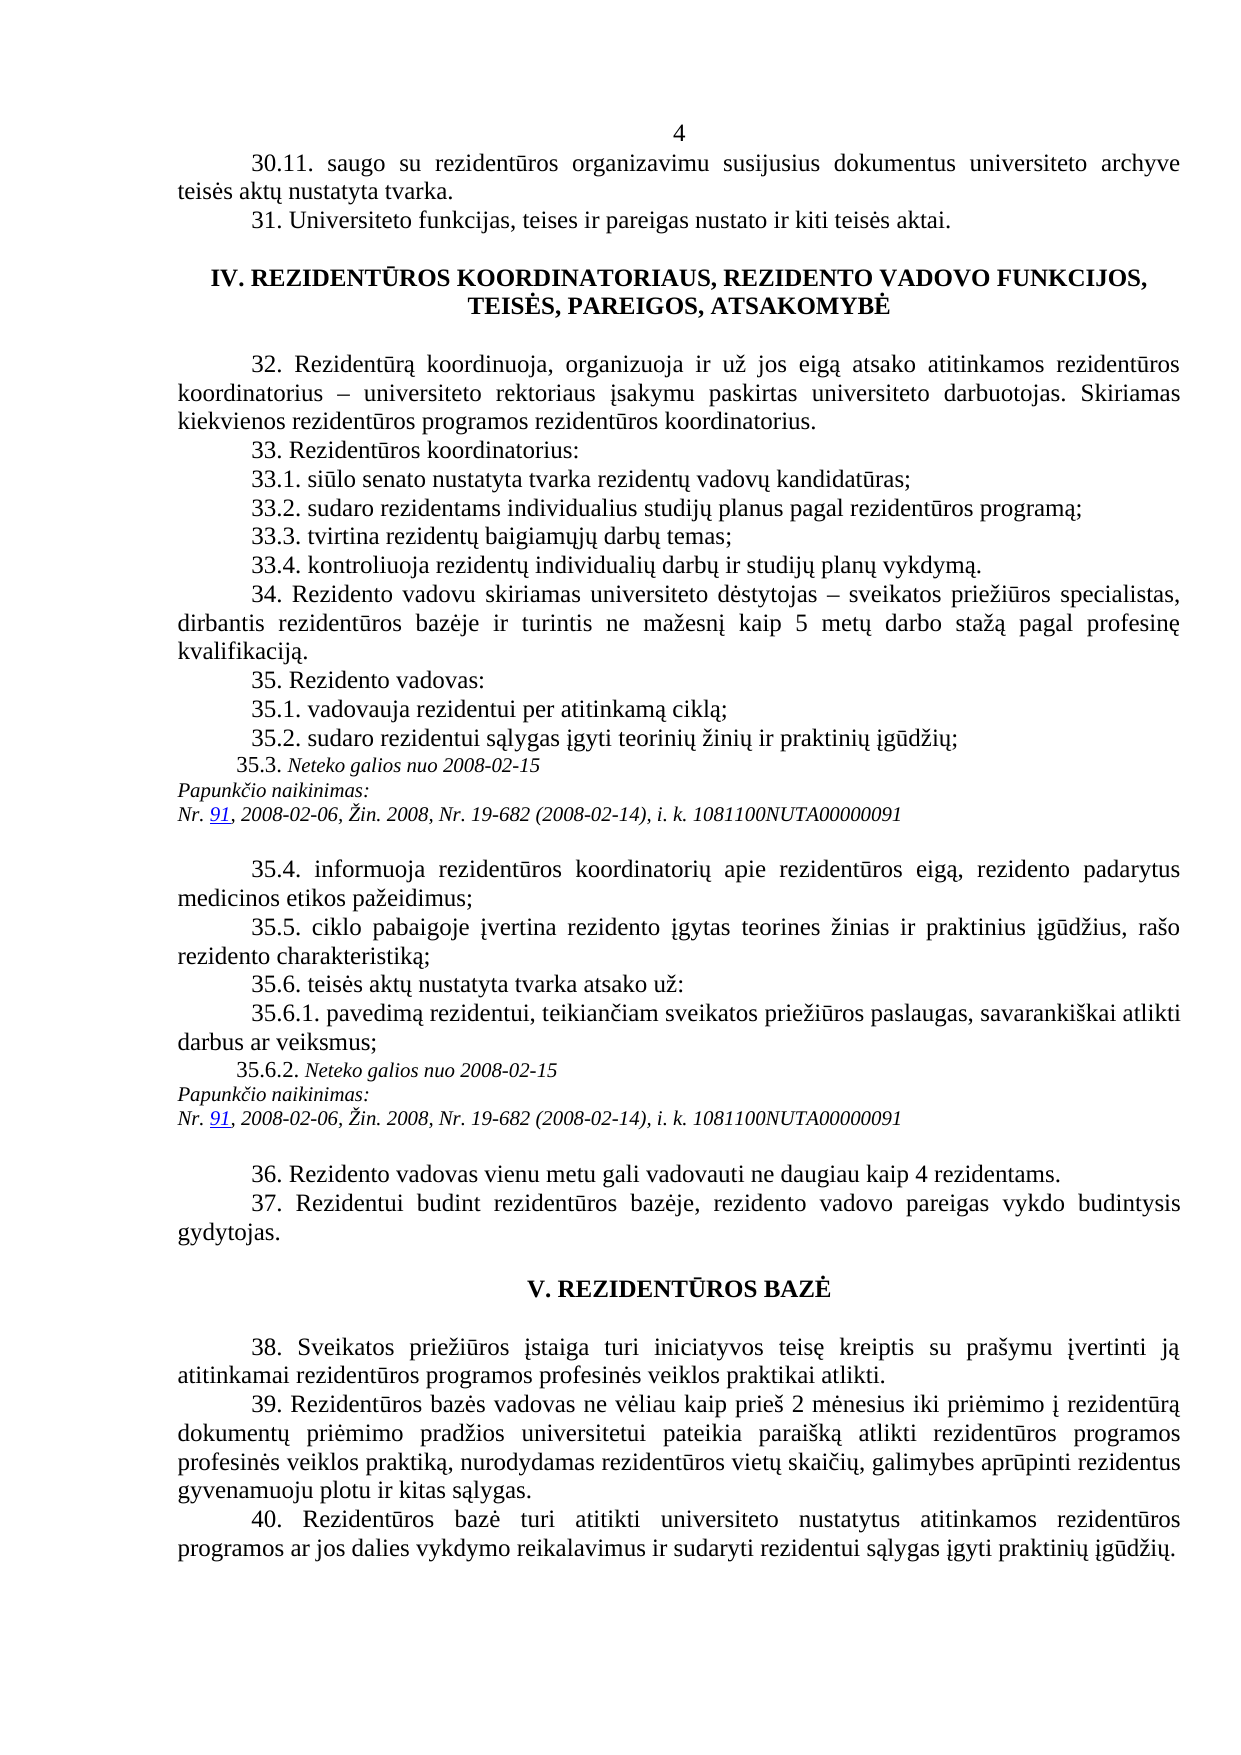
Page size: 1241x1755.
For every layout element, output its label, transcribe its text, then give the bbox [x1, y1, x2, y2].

text 33.4. kontroliuoja rezidentų individualių darbų ir studijų planų vykdymą. [177, 550, 1181, 579]
text 39. Rezidentūros bazės vadovas ne vėliau kaip prieš 2 mėnesius iki priėmimo į rezidentūrą dokumentų priėmimo pradžios universitetui pateikia paraišką atlikti rezidentūros programos profesinės veiklos praktiką, nurodydamas rezidentūros vietų skaičių, galimybes aprūpinti rezidentus gyvenamuoju plotu ir kitas sąlygas. [177, 1389, 1181, 1504]
text 34. Rezidento vadovu skiriamas universiteto dėstytojas – sveikatos priežiūros specialistas, dirbantis rezidentūros bazėje ir turintis ne mažesnį kaip 5 metų darbo stažą pagal profesinę kvalifikaciją. [177, 579, 1181, 665]
text 35.2. sudaro rezidentui sąlygas įgyti teorinių žinių ir praktinių įgūdžių; [177, 723, 1181, 751]
text 35.6. teisės aktų nustatyta tvarka atsako už: [177, 969, 1181, 998]
text 35.6.2. Neteko galios nuo 2008-02-15 [177, 1056, 1181, 1082]
text 32. Rezidentūrą koordinuoja, organizuoja ir už jos eigą atsako atitinkamos rezidentūros koordinatorius – universiteto rektoriaus įsakymu paskirtas universiteto darbuotojas. Skiriamas kiekvienos rezidentūros programos rezidentūros koordinatorius. [177, 349, 1181, 435]
text Nr. 91, 2008-02-06, Žin. 2008, Nr. 19-682 (2008-02-14), i. k. 1081100NUTA00000091 [177, 802, 1181, 826]
text 35. Rezidento vadovas: [177, 665, 1181, 694]
text Papunkčio naikinimas: [177, 1082, 1181, 1106]
text 30.11. saugo su rezidentūros organizavimu susijusius dokumentus universiteto archyve teisės aktų nustatyta tvarka. [177, 148, 1181, 205]
text 33.2. sudaro rezidentams individualius studijų planus pagal rezidentūros programą; [177, 493, 1181, 521]
text 31. Universiteto funkcijas, teises ir pareigas nustato ir kiti teisės aktai. [177, 205, 1181, 234]
text 33.3. tvirtina rezidentų baigiamųjų darbų temas; [177, 521, 1181, 550]
text 35.3. Neteko galios nuo 2008-02-15 [177, 751, 1181, 778]
text 36. Rezidento vadovas vienu metu gali vadovauti ne daugiau kaip 4 rezidentams. [177, 1159, 1181, 1188]
text 35.4. informuoja rezidentūros koordinatorių apie rezidentūros eigą, rezidento padarytus medicinos etikos pažeidimus; [177, 854, 1181, 912]
text TEISĖS, PAREIGOS, ATSAKOMYBĖ [177, 291, 1181, 320]
text 35.1. vadovauja rezidentui per atitinkamą ciklą; [177, 694, 1181, 723]
text 33.1. siūlo senato nustatyta tvarka rezidentų vadovų kandidatūras; [177, 464, 1181, 493]
text 38. Sveikatos priežiūros įstaiga turi iniciatyvos teisę kreiptis su prašymu įvertinti ją atitinkamai rezidentūros programos profesinės veiklos praktikai atlikti. [177, 1332, 1181, 1389]
text 33. Rezidentūros koordinatorius: [177, 435, 1181, 464]
text 40. Rezidentūros bazė turi atitikti universiteto nustatytus atitinkamos rezidentūros programos ar jos dalies vykdymo reikalavimus ir sudaryti rezidentui sąlygas įgyti praktinių įgūdžių. [177, 1504, 1181, 1562]
text Nr. 91, 2008-02-06, Žin. 2008, Nr. 19-682 (2008-02-14), i. k. 1081100NUTA00000091 [177, 1106, 1181, 1130]
text 35.6.1. pavedimą rezidentui, teikiančiam sveikatos priežiūros paslaugas, savarankiškai atlikti darbus ar veiksmus; [177, 998, 1181, 1056]
text 37. Rezidentui budint rezidentūros bazėje, rezidento vadovo pareigas vykdo budintysis gydytojas. [177, 1188, 1181, 1245]
text 35.5. ciklo pabaigoje įvertina rezidento įgytas teorines žinias ir praktinius įgūdžius, rašo rezidento charakteristiką; [177, 912, 1181, 969]
text Papunkčio naikinimas: [177, 778, 1181, 802]
text V. REZIDENTŪROS BAZĖ [177, 1274, 1181, 1303]
text IV. REZIDENTŪROS KOORDINATORIAUS, REZIDENTO VADOVO FUNKCIJOS, [177, 263, 1181, 291]
